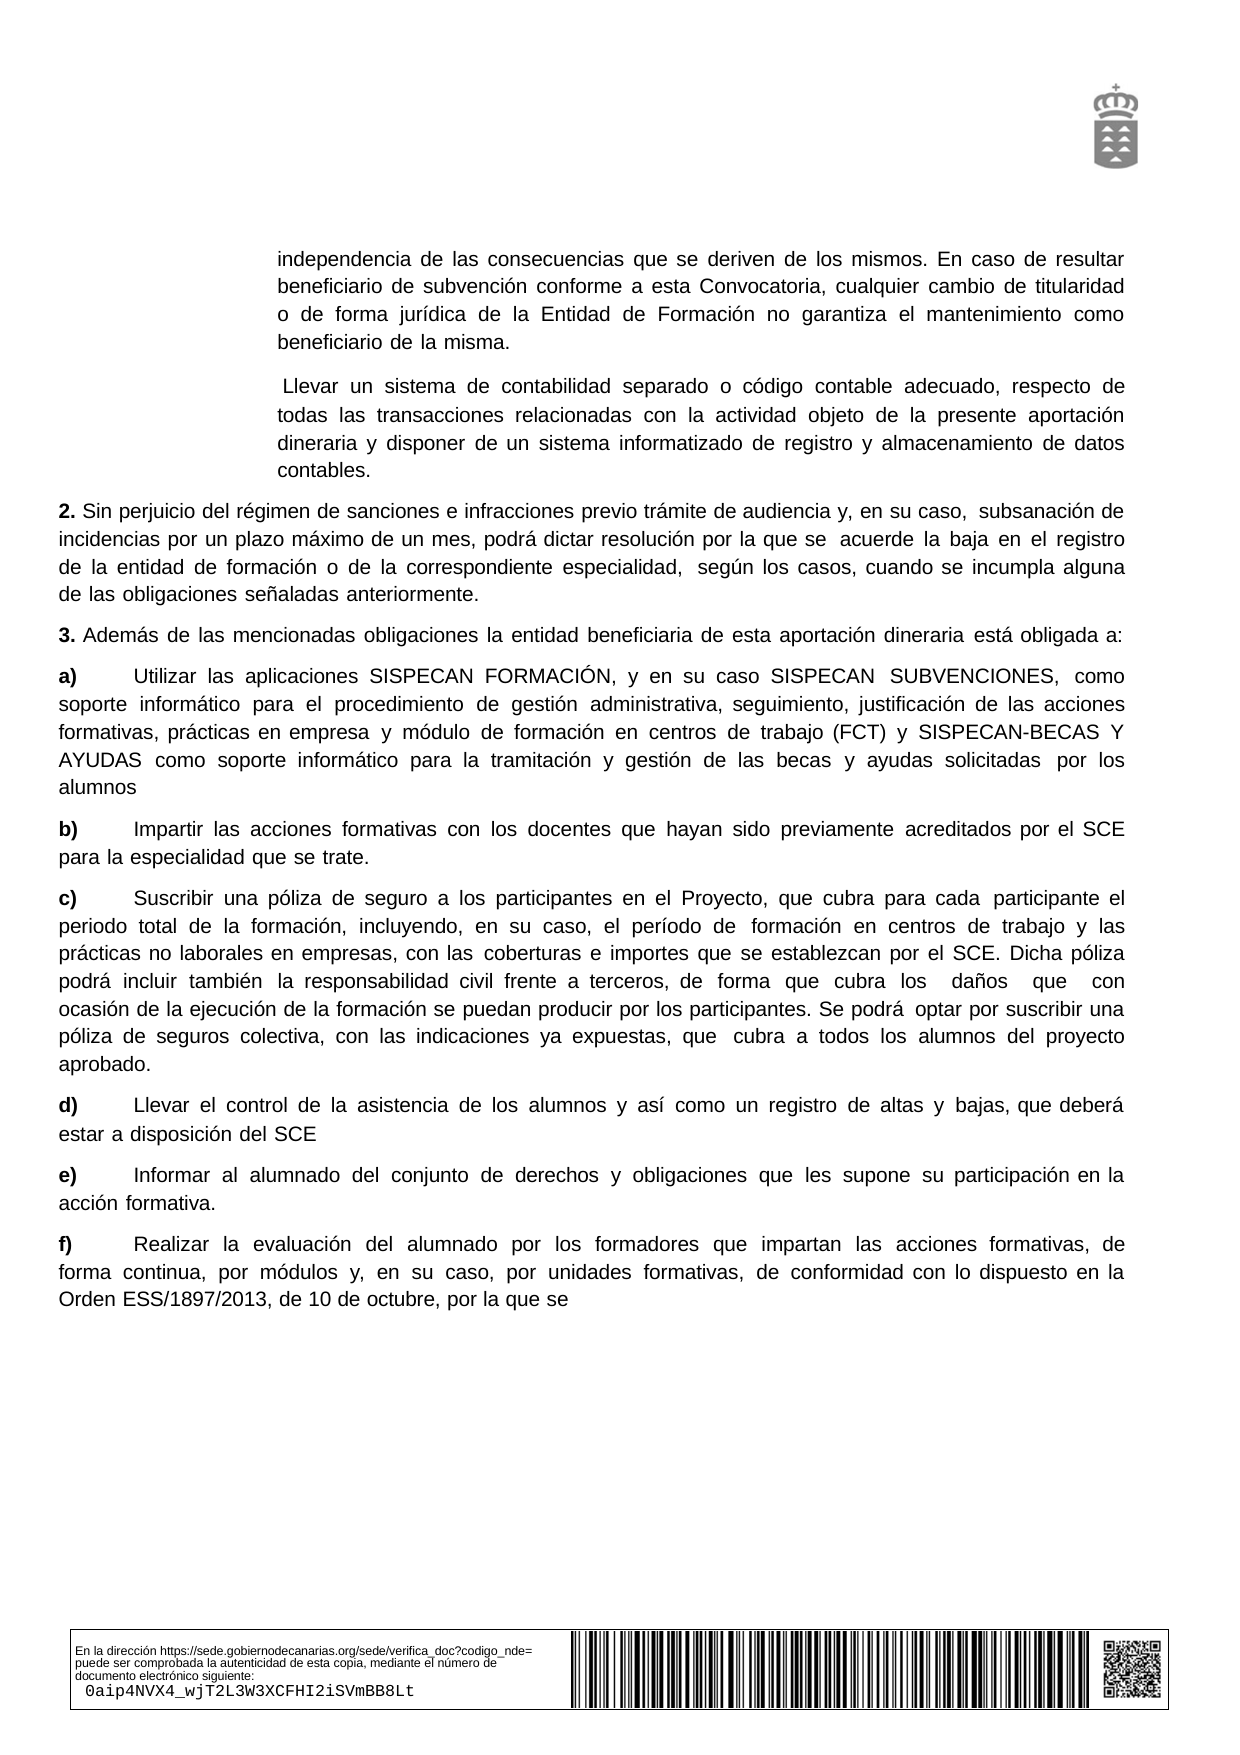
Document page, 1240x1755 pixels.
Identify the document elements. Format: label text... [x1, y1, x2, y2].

list Utilizar las aplicaciones SISPECAN FORMACIÓN, y en su caso SISPECAN SUBVENCIONES, como soporte informático para el procedimiento de gestión administrativa, seguimiento, justificación de las acciones formativas, prácticas en empresa y módulo de formación en centros de trabajo (FCT) y SISPECAN-BECAS Y AYUDAS como soporte informático para la tramitación y gestión de las becas y ayudas solicitadas por los alumnos [58, 664, 1125, 799]
list Realizar la evaluación del alumnado por los formadores que impartan las acciones formativas, de forma continua, por módulos y, en su caso, por unidades formativas, de conformidad con lo dispuesto en la Orden ESS/1897/2013, de 10 de octubre, por la que se [58, 1232, 1125, 1311]
list Suscribir una póliza de seguro a los participantes en el Proyecto, que cubra para cada participante el periodo total de la formación, incluyendo, en su caso, el período de formación en centros de trabajo y las prácticas no laborales en empresas, con las coberturas e importes que se establezcan por el SCE. Dicha póliza podrá incluir también la responsabilidad civil frente a terceros, de forma que cubra los daños que con ocasión de la ejecución de la formación se puedan producir por los participantes. Se podrá optar por suscribir una póliza de seguros colectiva, con las indicaciones ya expuestas, que cubra a todos los alumnos del proyecto aprobado. [58, 886, 1125, 1076]
text independencia de las consecuencias que se deriven de los mismos. En caso de resultar beneficiario de subvención conforme a esta Convocatoria, cualquier cambio de titularidad o de forma jurídica de la Entidad de Formación no garantiza el mantenimiento como beneficiario de la misma. [277, 246, 1125, 353]
text Llevar un sistema de contabilidad separado o código contable adecuado, respecto de todas las transacciones relacionadas con la actividad objeto de la presente aportación dineraria y disponer de un sistema informatizado de registro y almacenamiento de datos contables. [242, 373, 1125, 482]
list Impartir las acciones formativas con los docentes que hayan sido previamente acreditados por el SCE para la especialidad que se trate. [58, 816, 1125, 868]
list Además de las mencionadas obligaciones la entidad beneficiaria de esta aportación dineraria está obligada a: [58, 623, 1125, 647]
list Llevar el control de la asistencia de los alumnos y así como un registro de altas y bajas, que deberá estar a disposición del SCE [58, 1093, 1125, 1145]
list Informar al alumnado del conjunto de derechos y obligaciones que les supone su participación en la acción formativa. [58, 1162, 1125, 1215]
list Sin perjuicio del régimen de sanciones e infracciones previo trámite de audiencia y, en su caso, subsanación de incidencias por un plazo máximo de un mes, podrá dictar resolución por la que se acuerde la baja en el registro de la entidad de formación o de la correspondiente especialidad, según los casos, cuando se incumpla alguna de las obligaciones señaladas anteriormente. [58, 499, 1125, 606]
